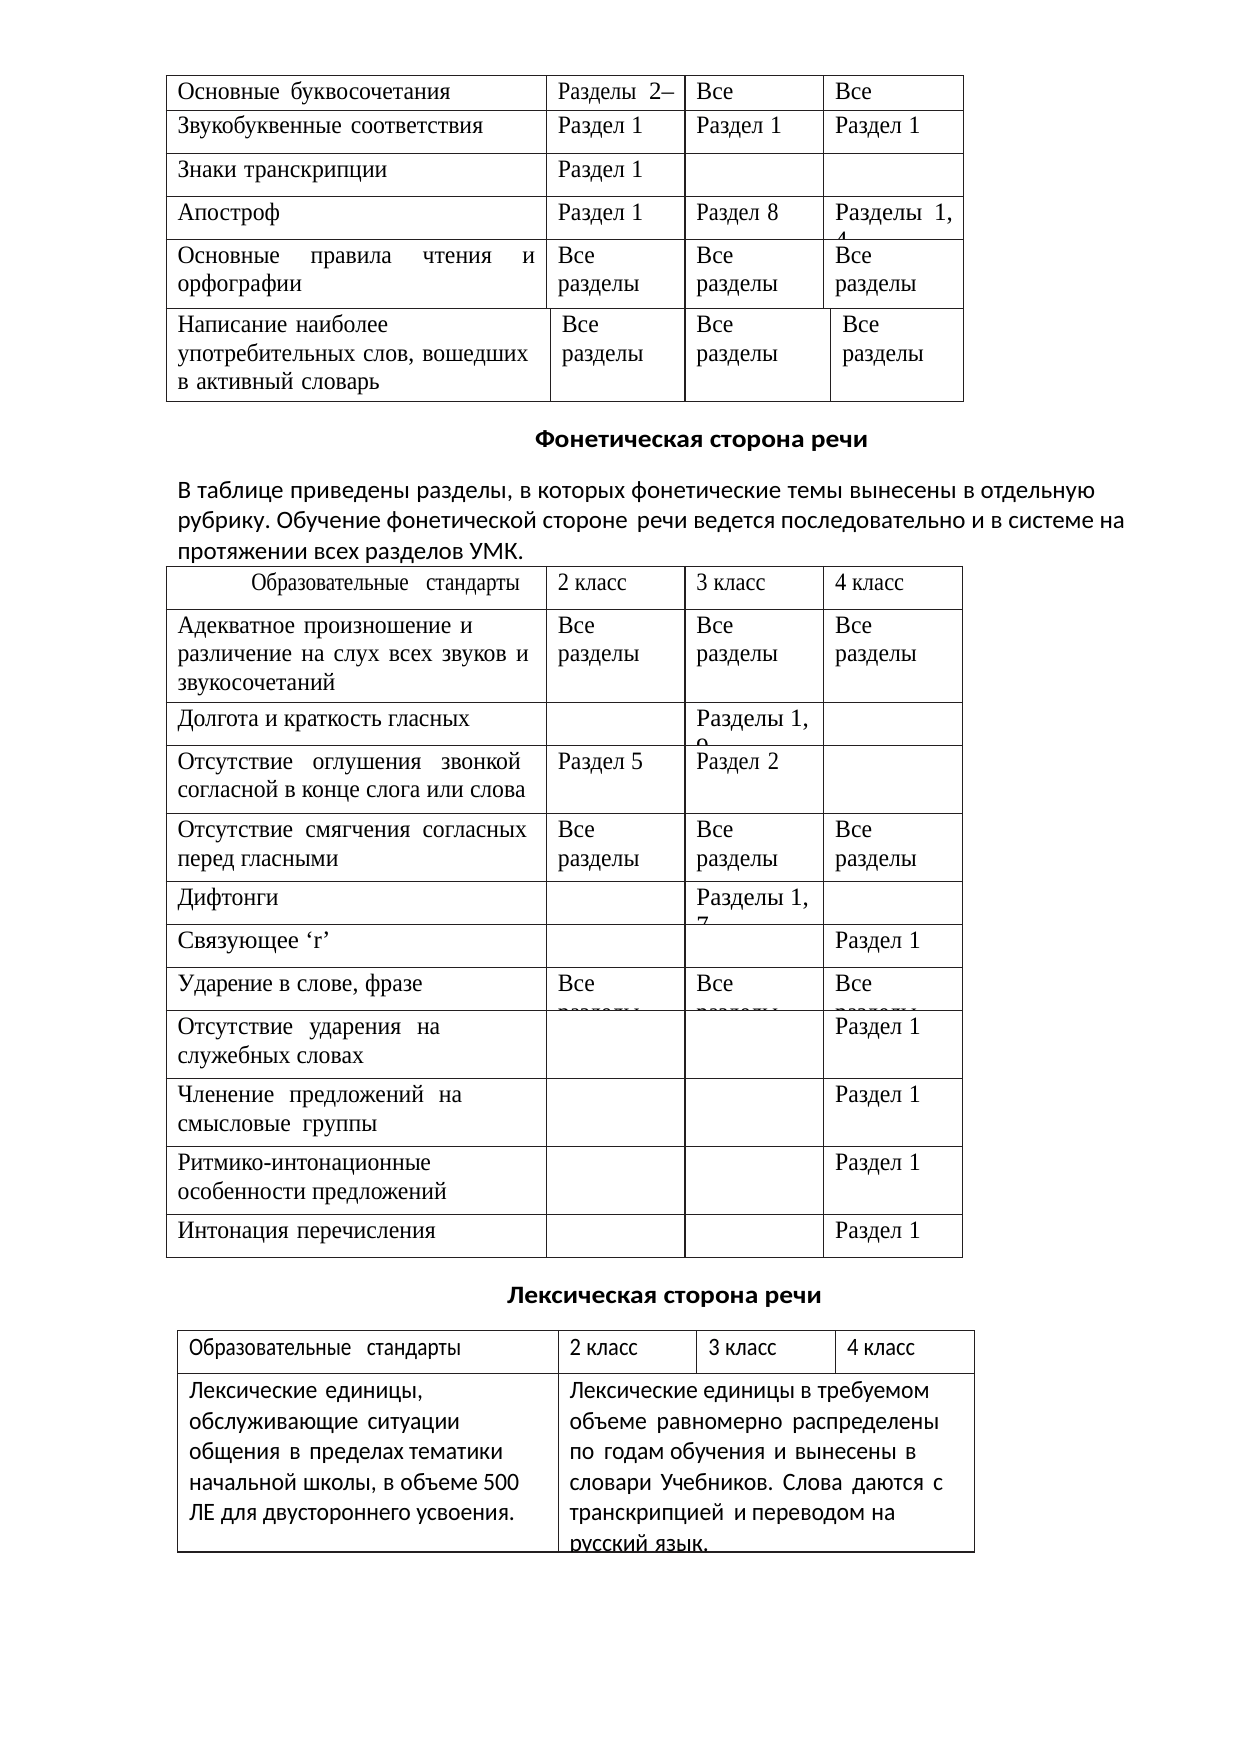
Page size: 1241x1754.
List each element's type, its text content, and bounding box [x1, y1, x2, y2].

table_cell Все разделы [824, 814, 962, 881]
table_cell Все разделы [686, 76, 823, 109]
table_cell Раздел 2 [686, 746, 823, 813]
table_cell Лексические единицы, обслуживающие ситуации общения в пределах тематики начальной школы, в объеме 500 ЛЕ для двустороннего усвоения. [178, 1374, 558, 1551]
table_cell Все разделы [547, 610, 684, 702]
table_cell Раздел 1 [547, 111, 684, 153]
table_cell Интонация перечисления [167, 1215, 546, 1257]
subtitle Лексическая сторона речи [177, 1279, 1152, 1309]
table_cell [686, 154, 823, 196]
table_cell Раздел 1 [824, 1011, 962, 1078]
table_cell Разделы 1, 9 [686, 703, 823, 745]
table_cell [824, 882, 962, 924]
table_cell Все разделы [831, 309, 963, 401]
table_cell Все разделы [824, 240, 963, 308]
table_cell Отсутствие оглушения звонкой согласной в конце слога или слова [167, 746, 546, 813]
table_header 4 класс [824, 567, 962, 609]
table_cell [824, 154, 963, 196]
table_cell Все разделы [547, 968, 684, 1010]
table_cell Раздел 1 [824, 925, 962, 967]
table_cell Все разделы [824, 610, 962, 702]
table_cell [824, 746, 962, 813]
table_cell Все разделы [551, 309, 684, 401]
table_cell [686, 1147, 823, 1214]
table_header Образовательные стандарты [167, 567, 546, 609]
table_cell Основные буквосочетания [167, 76, 546, 109]
table_cell Апостроф [167, 197, 546, 239]
table_cell Все разделы [686, 968, 823, 1010]
table_cell Долгота и краткость гласных [167, 703, 546, 745]
table_cell Знаки транскрипции [167, 154, 546, 196]
table_cell Все разделы [686, 240, 823, 308]
table_cell Все разделы [824, 968, 962, 1010]
table_cell Разделы 1, 4 [824, 197, 963, 239]
table_cell Раздел 8 [686, 197, 823, 239]
table_cell Разделы 1, 7 [686, 882, 823, 924]
table_cell Звукобуквенные соответствия [167, 111, 546, 153]
table_cell Отсутствие ударения на служебных словах [167, 1011, 546, 1078]
table_cell Все разделы [686, 309, 830, 401]
table_cell Адекватное произношение и различение на слух всех звуков и звукосочетаний [167, 610, 546, 702]
table_header Образовательные стандарты [178, 1331, 558, 1373]
table_cell Все разделы [547, 240, 684, 308]
table_cell Ритмико-интонационные особенности предложений [167, 1147, 546, 1214]
table_cell Раздел 1 [824, 1147, 962, 1214]
subtitle Фонетическая сторона речи [177, 423, 1152, 453]
table_cell Все разделы [686, 610, 823, 702]
table_cell Все разделы [686, 814, 823, 881]
table_cell [686, 1215, 823, 1257]
table_cell Раздел 1 [824, 1079, 962, 1146]
table_cell Лексические единицы в требуемом объеме равномерно распределены по годам обучения и вынесены в словари Учебников. Слова даются с транскрипцией и переводом на русский язык. [559, 1374, 974, 1551]
table_cell Раздел 1 [547, 197, 684, 239]
text В таблице приведены разделы, в которых фонетические темы вынесены в отдельную рубрику. Обучение фонетической стороне речи ведется последовательно и в системе на протяжении всех разделов УМК. [177, 474, 1152, 566]
table_cell Все разделы [547, 814, 684, 881]
table_cell Связующее ‘r’ [167, 925, 546, 967]
table_cell [547, 1011, 684, 1078]
table_cell Раздел 5 [547, 746, 684, 813]
table_cell [547, 882, 684, 924]
table_header 2 класс [547, 567, 684, 609]
table_cell [824, 703, 962, 745]
table_cell Раздел 1 [547, 154, 684, 196]
table_cell Написание наиболее употребительных слов, вошедших в активный словарь [167, 309, 550, 401]
table_cell [547, 925, 684, 967]
table_cell [686, 925, 823, 967]
table_cell Все разделы [824, 76, 963, 109]
table_header 3 класс [686, 567, 823, 609]
table_cell Основные правила чтения и орфографии [167, 240, 546, 308]
table_header 2 класс [559, 1331, 696, 1373]
table_cell [547, 1215, 684, 1257]
table_cell Членение предложений на смысловые группы [167, 1079, 546, 1146]
table_cell [686, 1011, 823, 1078]
table_cell [686, 1079, 823, 1146]
table_cell Отсутствие смягчения согласных перед гласными [167, 814, 546, 881]
table_cell [547, 703, 684, 745]
table_header 3 класс [697, 1331, 835, 1373]
table_cell Раздел 1 [824, 111, 963, 153]
table_cell Раздел 1 [824, 1215, 962, 1257]
table_cell Разделы 2–11 [547, 76, 684, 109]
table_cell Ударение в слове, фразе [167, 968, 546, 1010]
table_cell Дифтонги [167, 882, 546, 924]
table_header 4 класс [836, 1331, 974, 1373]
table_cell [547, 1079, 684, 1146]
table_cell [547, 1147, 684, 1214]
table_cell Раздел 1 [686, 111, 823, 153]
